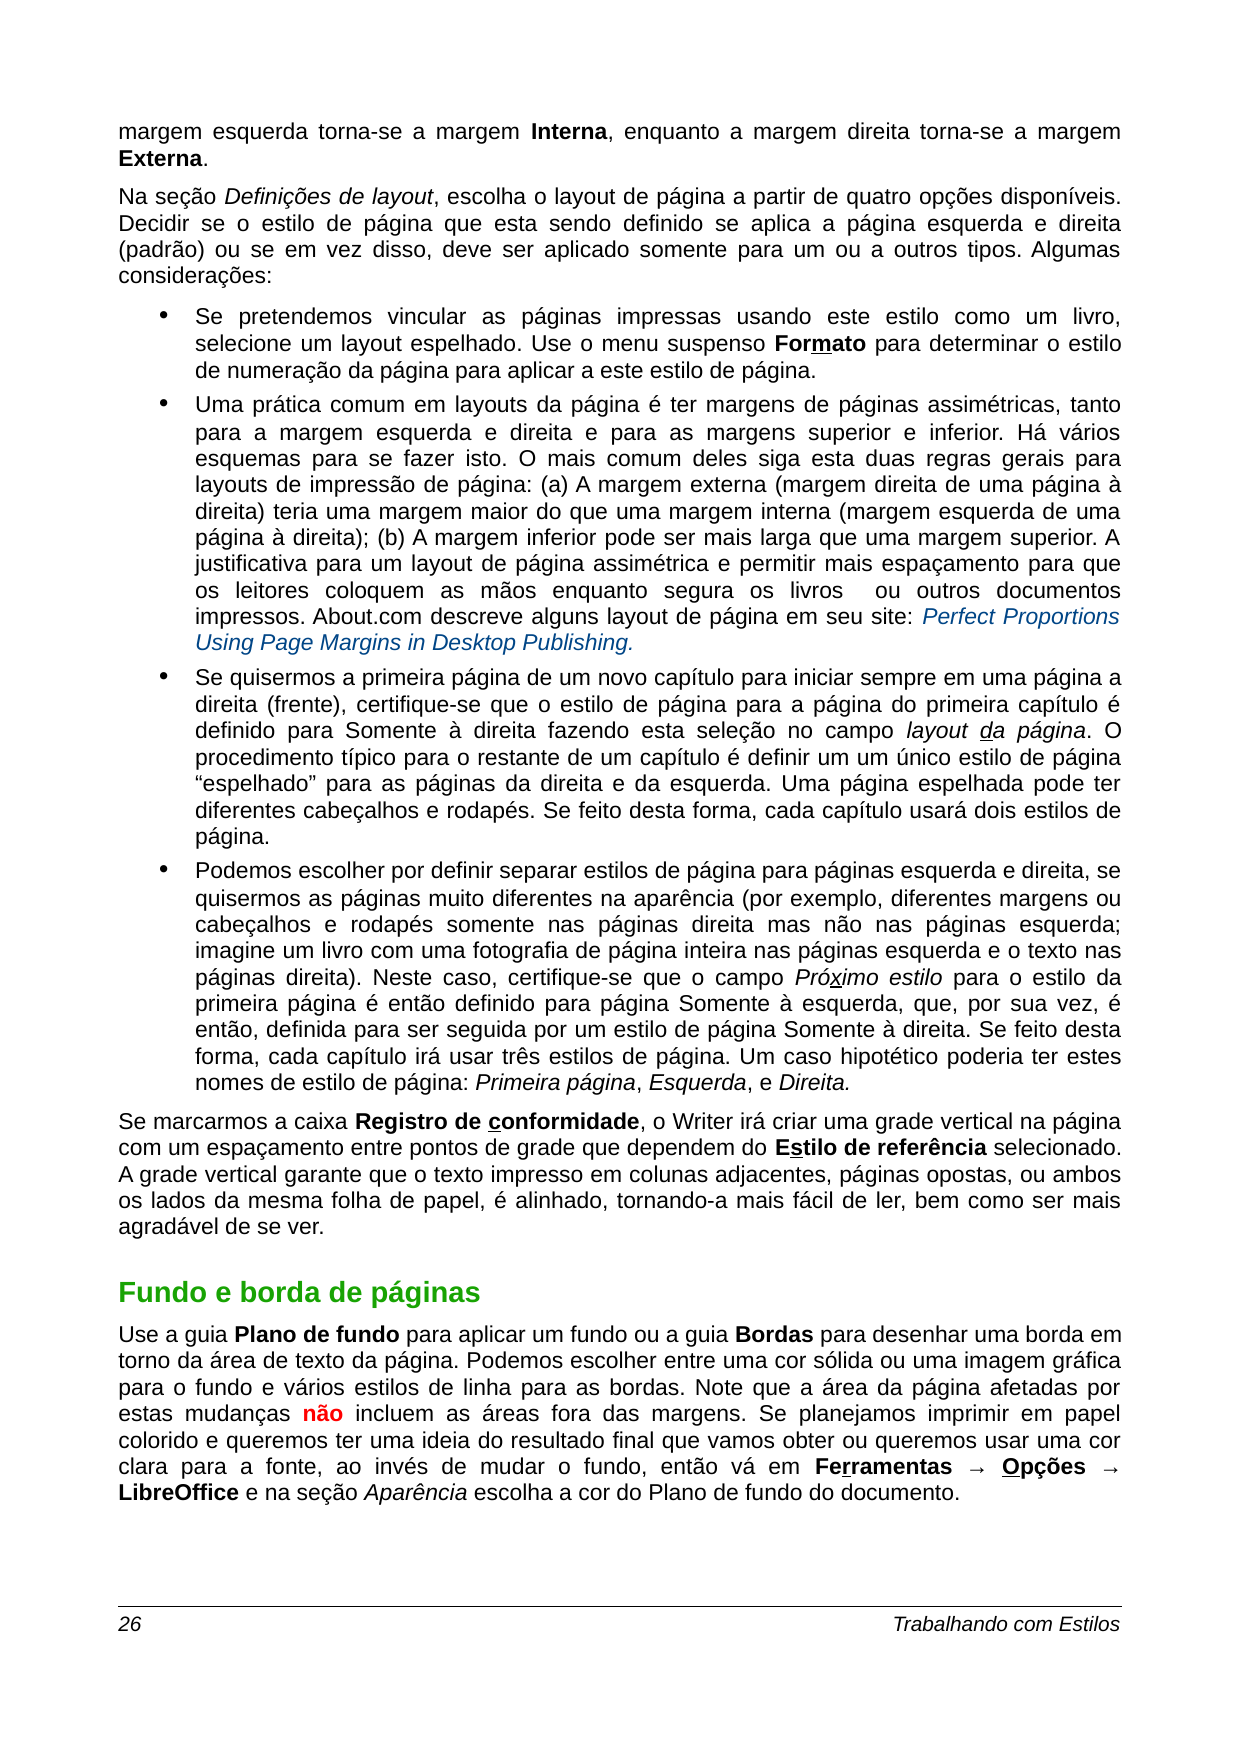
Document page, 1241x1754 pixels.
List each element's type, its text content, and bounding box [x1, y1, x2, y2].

list Se quisermos a primeira página de um novo capítulo para iniciar sempre em uma página a direita (frente), certifique-se que o estilo de página para a página do primeira capítulo é definido para Somente à direita fazendo esta seleção no campo layout da página. O procedimento típico para o restante de um capítulo é definir um um único estilo de página “espelhado” para as páginas da direita e da esquerda. Uma página espelhada pode ter diferentes cabeçalhos e rodapés. Se feito desta forma, cada capítulo usará dois estilos de página. [156, 662, 1122, 849]
list Uma prática comum em layouts da página é ter margens de páginas assimétricas, tanto para a margem esquerda e direita e para as margens superior e inferior. Há vários esquemas para se fazer isto. O mais comum deles siga esta duas regras gerais para layouts de impressão de página: (a) A margem externa (margem direita de uma página à direita) teria uma margem maior do que uma margem interna (margem esquerda de uma página à direita); (b) A margem inferior pode ser mais larga que uma margem superior. A justificativa para um layout de página assimétrica e permitir mais espaçamento para que os leitores coloquem as mãos enquanto segura os livros ou outros documentos impressos. About.com descreve alguns layout de página em seu site: Perfect Proportions Using Page Margins in Desktop Publishing. [156, 389, 1122, 656]
text Se marcarmos a caixa Registro de conformidade, o Writer irá criar uma grade vertical na página com um espaçamento entre pontos de grade que dependem do Estilo de referência selecionado. A grade vertical garante que o texto impresso em colunas adjacentes, páginas opostas, ou ambos os lados da mesma folha de papel, é alinhado, tornando-a mais fácil de ler, bem como ser mais agradável de se ver. [118, 1108, 1122, 1240]
list Se pretendemos vincular as páginas impressas usando este estilo como um livro, selecione um layout espelhado. Use o menu suspenso Formato para determinar o estilo de numeração da página para aplicar a este estilo de página. [156, 301, 1122, 383]
text margem esquerda torna-se a margem Interna, enquanto a margem direita torna-se a margem Externa. [118, 118, 1122, 171]
text Na seção Definições de layout, escolha o layout de página a partir de quatro opções disponíveis. Decidir se o estilo de página que esta sendo definido se aplica a página esquerda e direita (padrão) ou se em vez disso, deve ser aplicado somente para um ou a outros tipos. Algumas considerações: [118, 183, 1122, 289]
text Use a guia Plano de fundo para aplicar um fundo ou a guia Bordas para desenhar uma borda em torno da área de texto da página. Podemos escolher entre uma cor sólida ou uma imagem gráfica para o fundo e vários estilos de linha para as bordas. Note que a área da página afetadas por estas mudanças não incluem as áreas fora das margens. Se planejamos imprimir em papel colorido e queremos ter uma ideia do resultado final que vamos obter ou queremos usar uma cor clara para a fonte, ao invés de mudar o fundo, então vá em Ferramentas → Opções → LibreOffice e na seção Aparência escolha a cor do Plano de fundo do documento. [118, 1321, 1122, 1506]
list Podemos escolher por definir separar estilos de página para páginas esquerda e direita, se quisermos as páginas muito diferentes na aparência (por exemplo, diferentes margens ou cabeçalhos e rodapés somente nas páginas direita mas não nas páginas esquerda; imagine um livro com uma fotografia de página inteira nas páginas esquerda e o texto nas páginas direita). Neste caso, certifique-se que o campo Próximo estilo para o estilo da primeira página é então definido para página Somente à esquerda, que, por sua vez, é então, definida para ser seguida por um estilo de página Somente à direita. Se feito desta forma, cada capítulo irá usar três estilos de página. Um caso hipotético poderia ter estes nomes de estilo de página: Primeira página, Esquerda, e Direita. [156, 856, 1122, 1096]
subtitle Fundo e borda de páginas [118, 1275, 1122, 1309]
